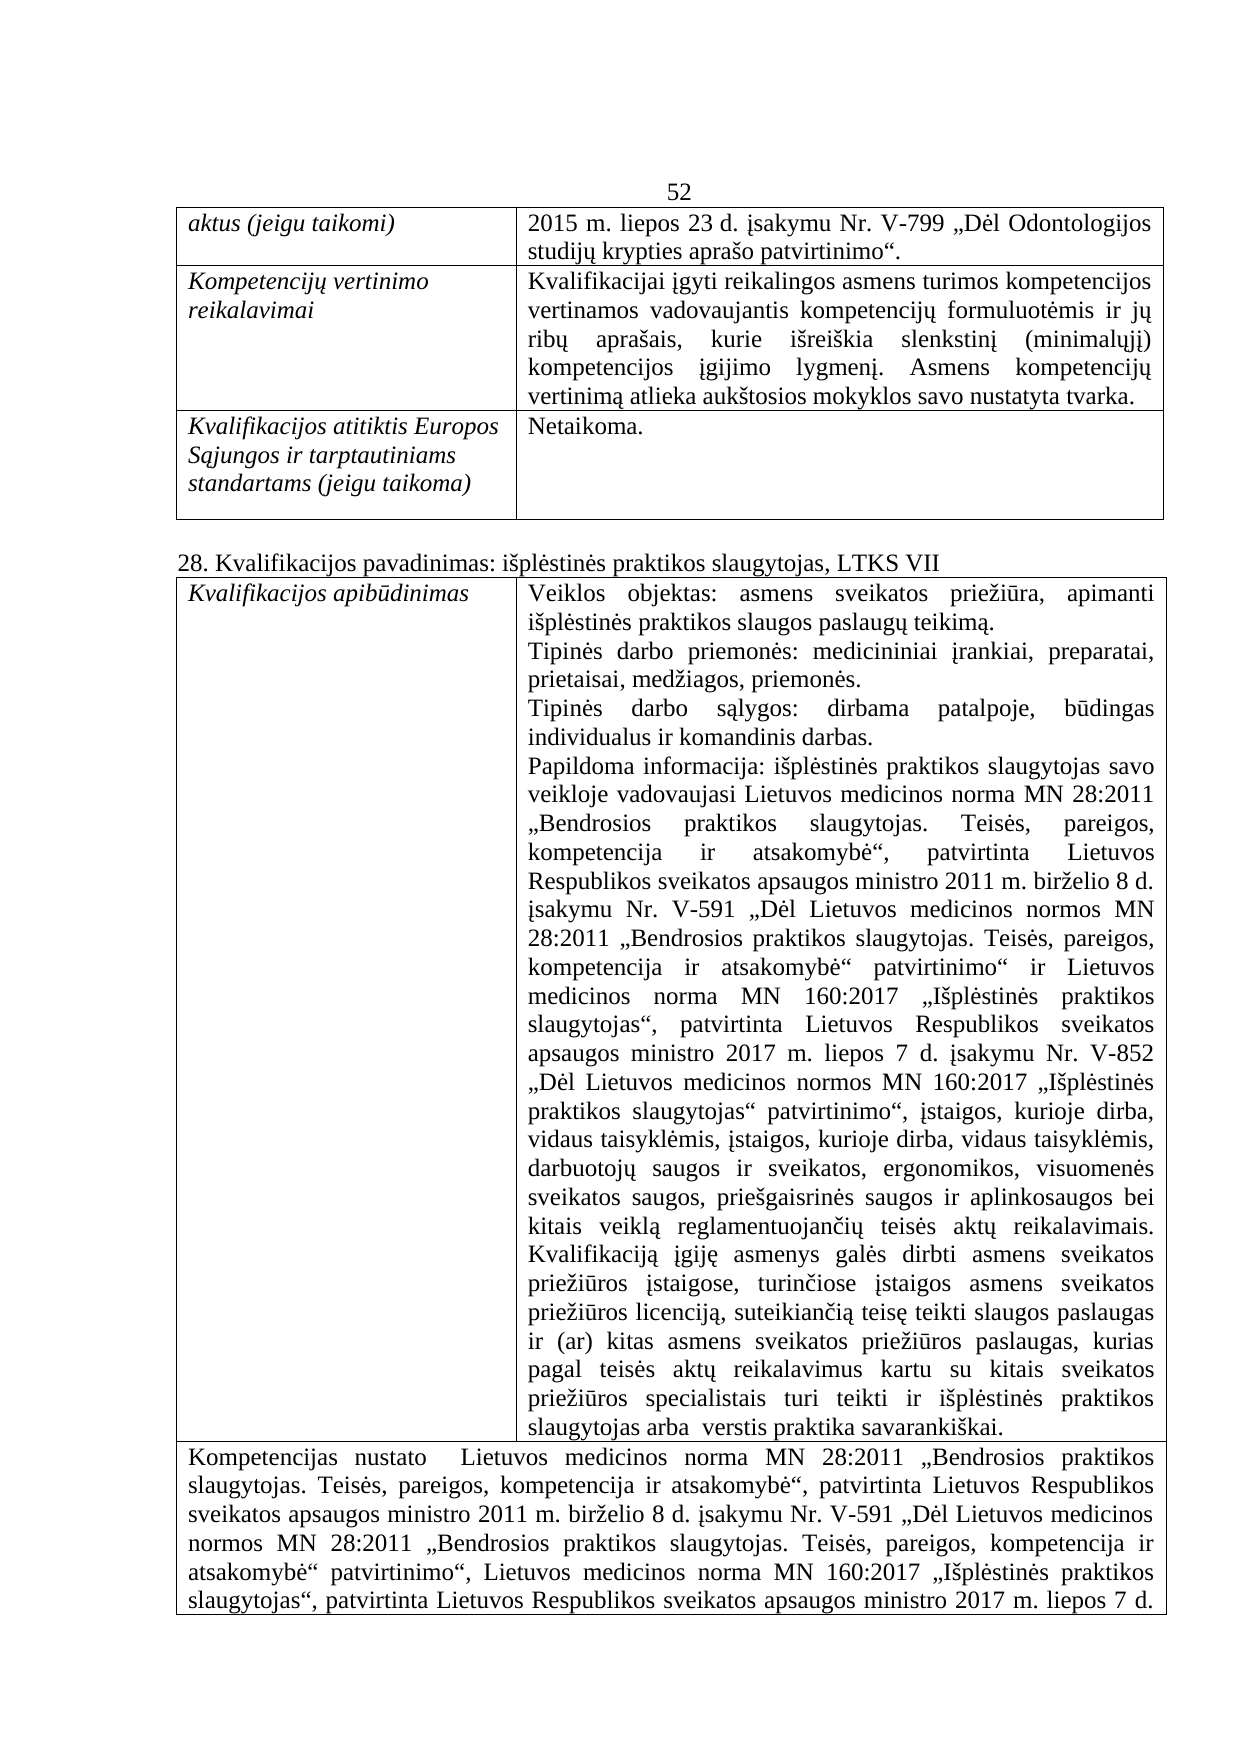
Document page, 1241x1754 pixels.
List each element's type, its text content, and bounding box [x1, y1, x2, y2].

table_cell aktus (jeigu taikomi) [177, 208, 516, 265]
table_header Kvalifikacijos apibūdinimas [177, 578, 516, 1441]
table_cell Kvalifikacijos atitiktis Europos Sąjungos ir tarptautiniams standartams (jeigu taikoma) [177, 411, 516, 519]
table_header Veiklos objektas: asmens sveikatos priežiūra, apimanti išplėstinės praktikos slaugos paslaugų teikimą. Tipinės darbo priemonės: medicininiai įrankiai, preparatai, prietaisai, medžiagos, priemonės. Tipinės darbo sąlygos: dirbama patalpoje, būdingas individualus ir komandinis darbas. Papildoma informacija: išplėstinės praktikos slaugytojas savo veikloje vadovaujasi Lietuvos medicinos norma MN 28:2011 „Bendrosios praktikos slaugytojas. Teisės, pareigos, kompetencija ir atsakomybė“, patvirtinta Lietuvos Respublikos sveikatos apsaugos ministro 2011 m. birželio 8 d. įsakymu Nr. V-591 „Dėl Lietuvos medicinos normos MN 28:2011 „Bendrosios praktikos slaugytojas. Teisės, pareigos, kompetencija ir atsakomybė“ patvirtinimo“ ir Lietuvos medicinos norma MN 160:2017 „Išplėstinės praktikos slaugytojas“, patvirtinta Lietuvos Respublikos sveikatos apsaugos ministro 2017 m. liepos 7 d. įsakymu Nr. V-852 „Dėl Lietuvos medicinos normos MN 160:2017 „Išplėstinės praktikos slaugytojas“ patvirtinimo“, įstaigos, kurioje dirba, vidaus taisyklėmis, įstaigos, kurioje dirba, vidaus taisyklėmis, darbuotojų saugos ir sveikatos, ergonomikos, visuomenės sveikatos saugos, priešgaisrinės saugos ir aplinkosaugos bei kitais veiklą reglamentuojančių teisės aktų reikalavimais. Kvalifikaciją įgiję asmenys galės dirbti asmens sveikatos priežiūros įstaigose, turinčiose įstaigos asmens sveikatos priežiūros licenciją, suteikiančią teisę teikti slaugos paslaugas ir (ar) kitas asmens sveikatos priežiūros paslaugas, kurias pagal teisės aktų reikalavimus kartu su kitais sveikatos priežiūros specialistais turi teikti ir išplėstinės praktikos slaugytojas arba verstis praktika savarankiškai. [517, 578, 1166, 1441]
text 28. Kvalifikacijos pavadinimas: išplėstinės praktikos slaugytojas, LTKS VII [177, 548, 1181, 577]
table_cell Netaikoma. [517, 411, 1163, 519]
table_cell Kompetencijų vertinimo reikalavimai [177, 266, 516, 410]
table_cell 2015 m. liepos 23 d. įsakymu Nr. V-799 „Dėl Odontologijos studijų krypties aprašo patvirtinimo“. [517, 208, 1163, 265]
table_cell Kvalifikacijai įgyti reikalingos asmens turimos kompetencijos vertinamos vadovaujantis kompetencijų formuluotėmis ir jų ribų aprašais, kurie išreiškia slenkstinį (minimalųjį) kompetencijos įgijimo lygmenį. Asmens kompetencijų vertinimą atlieka aukštosios mokyklos savo nustatyta tvarka. [517, 266, 1163, 410]
table_cell Kompetencijas nustato Lietuvos medicinos norma MN 28:2011 „Bendrosios praktikos slaugytojas. Teisės, pareigos, kompetencija ir atsakomybė“, patvirtinta Lietuvos Respublikos sveikatos apsaugos ministro 2011 m. birželio 8 d. įsakymu Nr. V-591 „Dėl Lietuvos medicinos normos MN 28:2011 „Bendrosios praktikos slaugytojas. Teisės, pareigos, kompetencija ir atsakomybė“ patvirtinimo“, Lietuvos medicinos norma MN 160:2017 „Išplėstinės praktikos slaugytojas“, patvirtinta Lietuvos Respublikos sveikatos apsaugos ministro 2017 m. liepos 7 d. [177, 1442, 1166, 1614]
